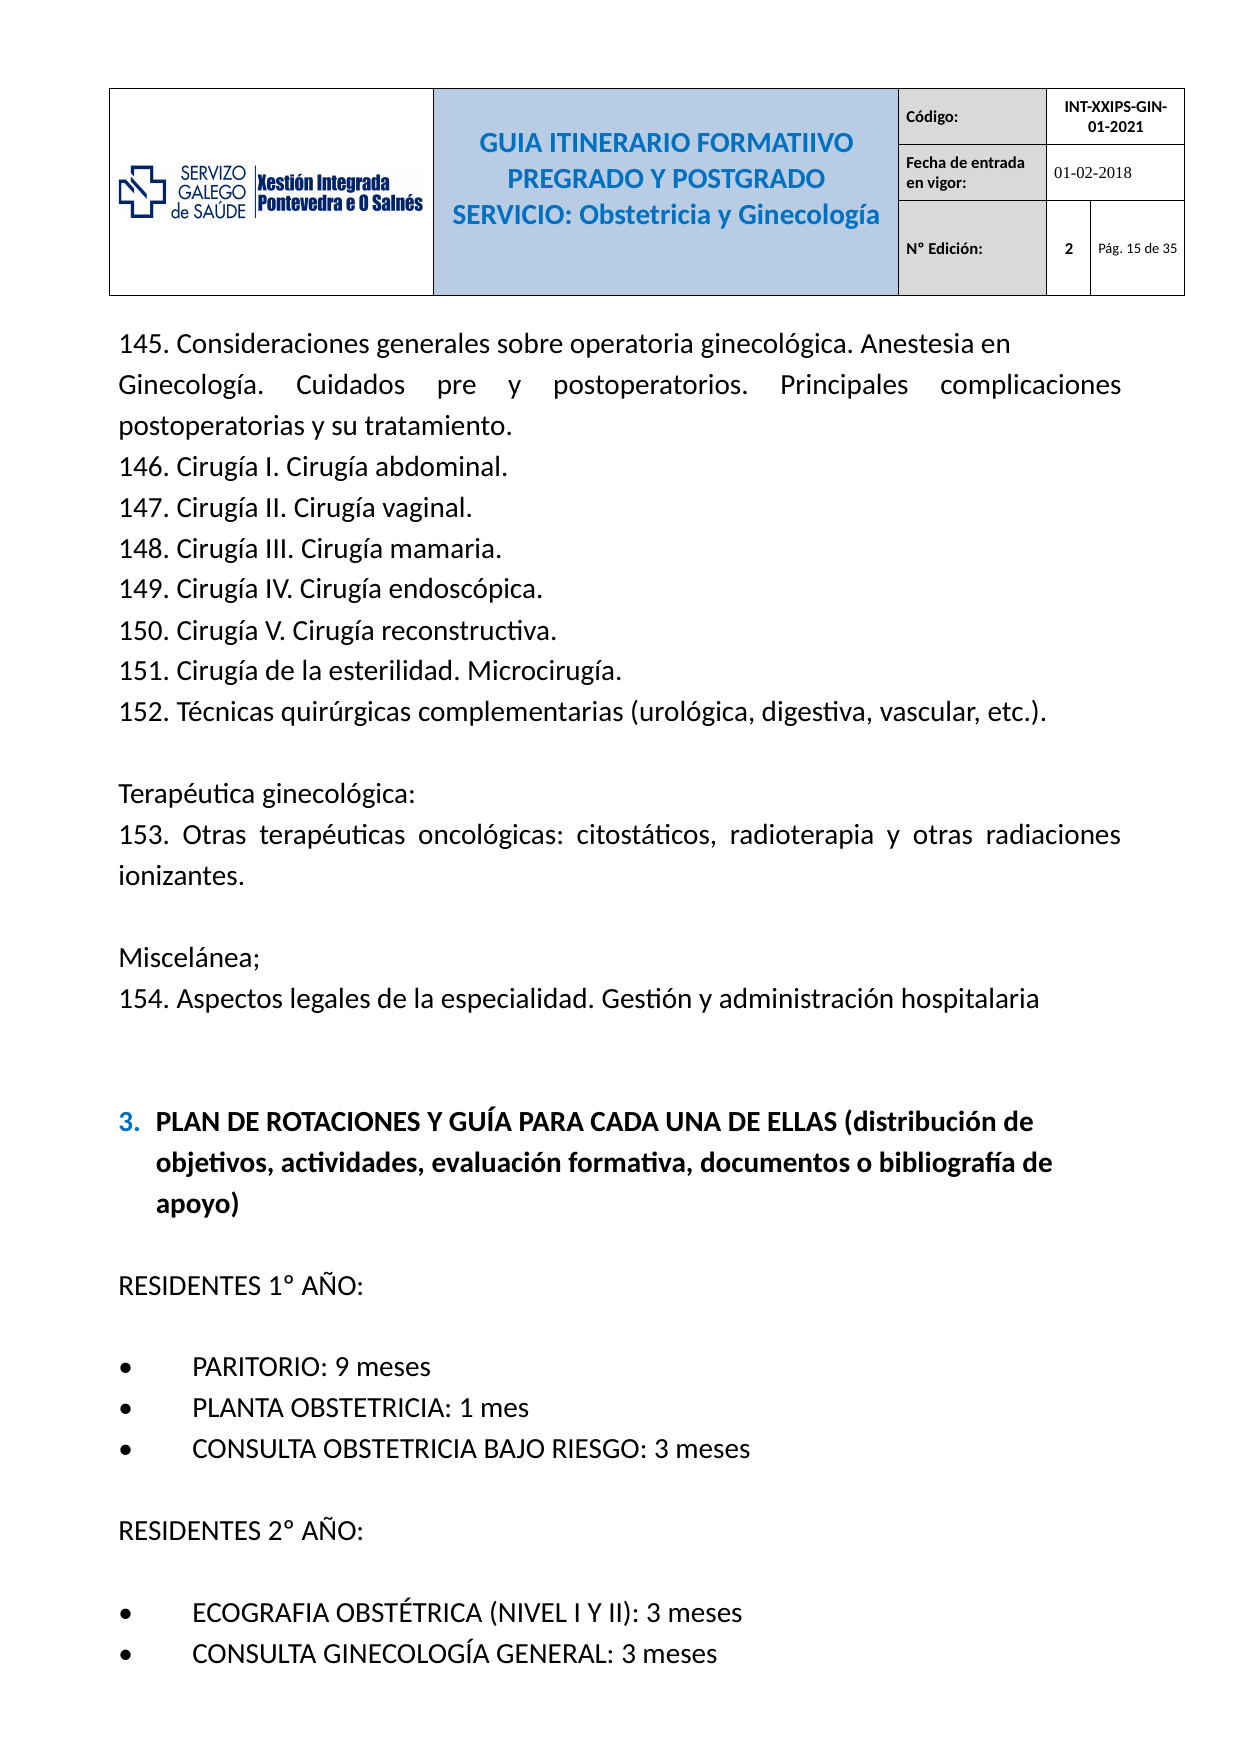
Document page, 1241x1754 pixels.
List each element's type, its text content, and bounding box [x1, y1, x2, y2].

picture [118, 165, 425, 219]
text 146. Cirugía I. Cirugía abdominal. [118, 448, 1122, 483]
text Ginecología. Cuidados pre y postoperatorios. Principales complicaciones postoperatorias y su tratamiento. [118, 366, 1122, 442]
text Miscelánea; [118, 939, 1122, 975]
text • CONSULTA GINECOLOGÍA GENERAL: 3 meses [118, 1635, 1122, 1671]
text 148. Cirugía III. Cirugía mamaria. [118, 530, 1122, 565]
text • PLANTA OBSTETRICIA: 1 mes [118, 1389, 1122, 1425]
text • PARITORIO: 9 meses [118, 1348, 1122, 1384]
text 150. Cirugía V. Cirugía reconstructiva. [118, 612, 1122, 647]
text 152. Técnicas quirúrgicas complementarias (urológica, digestiva, vascular, etc.). [118, 693, 1122, 729]
text 154. Aspectos legales de la especialidad. Gestión y administración hospitalaria [118, 980, 1122, 1016]
text Terapéutica ginecológica: [118, 775, 1122, 811]
text 149. Cirugía IV. Cirugía endoscópica. [118, 571, 1122, 606]
text 145. Consideraciones generales sobre operatoria ginecológica. Anestesia en [118, 325, 1122, 361]
text • CONSULTA OBSTETRICIA BAJO RIESGO: 3 meses [118, 1430, 1122, 1466]
text 147. Cirugía II. Cirugía vaginal. [118, 489, 1122, 524]
text RESIDENTES 1º AÑO: [118, 1267, 1122, 1302]
text 151. Cirugía de la esterilidad. Microcirugía. [118, 652, 1122, 688]
text RESIDENTES 2º AÑO: [118, 1512, 1122, 1548]
list PLAN DE ROTACIONES Y GUÍA PARA CADA UNA DE ELLAS (distribución de objetivos, actividades, evaluación formativa, documentos o bibliografía de apoyo) [118, 1103, 1122, 1220]
text 153. Otras terapéuticas oncológicas: citostáticos, radioterapia y otras radiaciones ionizantes. [118, 816, 1122, 893]
text • ECOGRAFIA OBSTÉTRICA (NIVEL I Y II): 3 meses [118, 1594, 1122, 1630]
